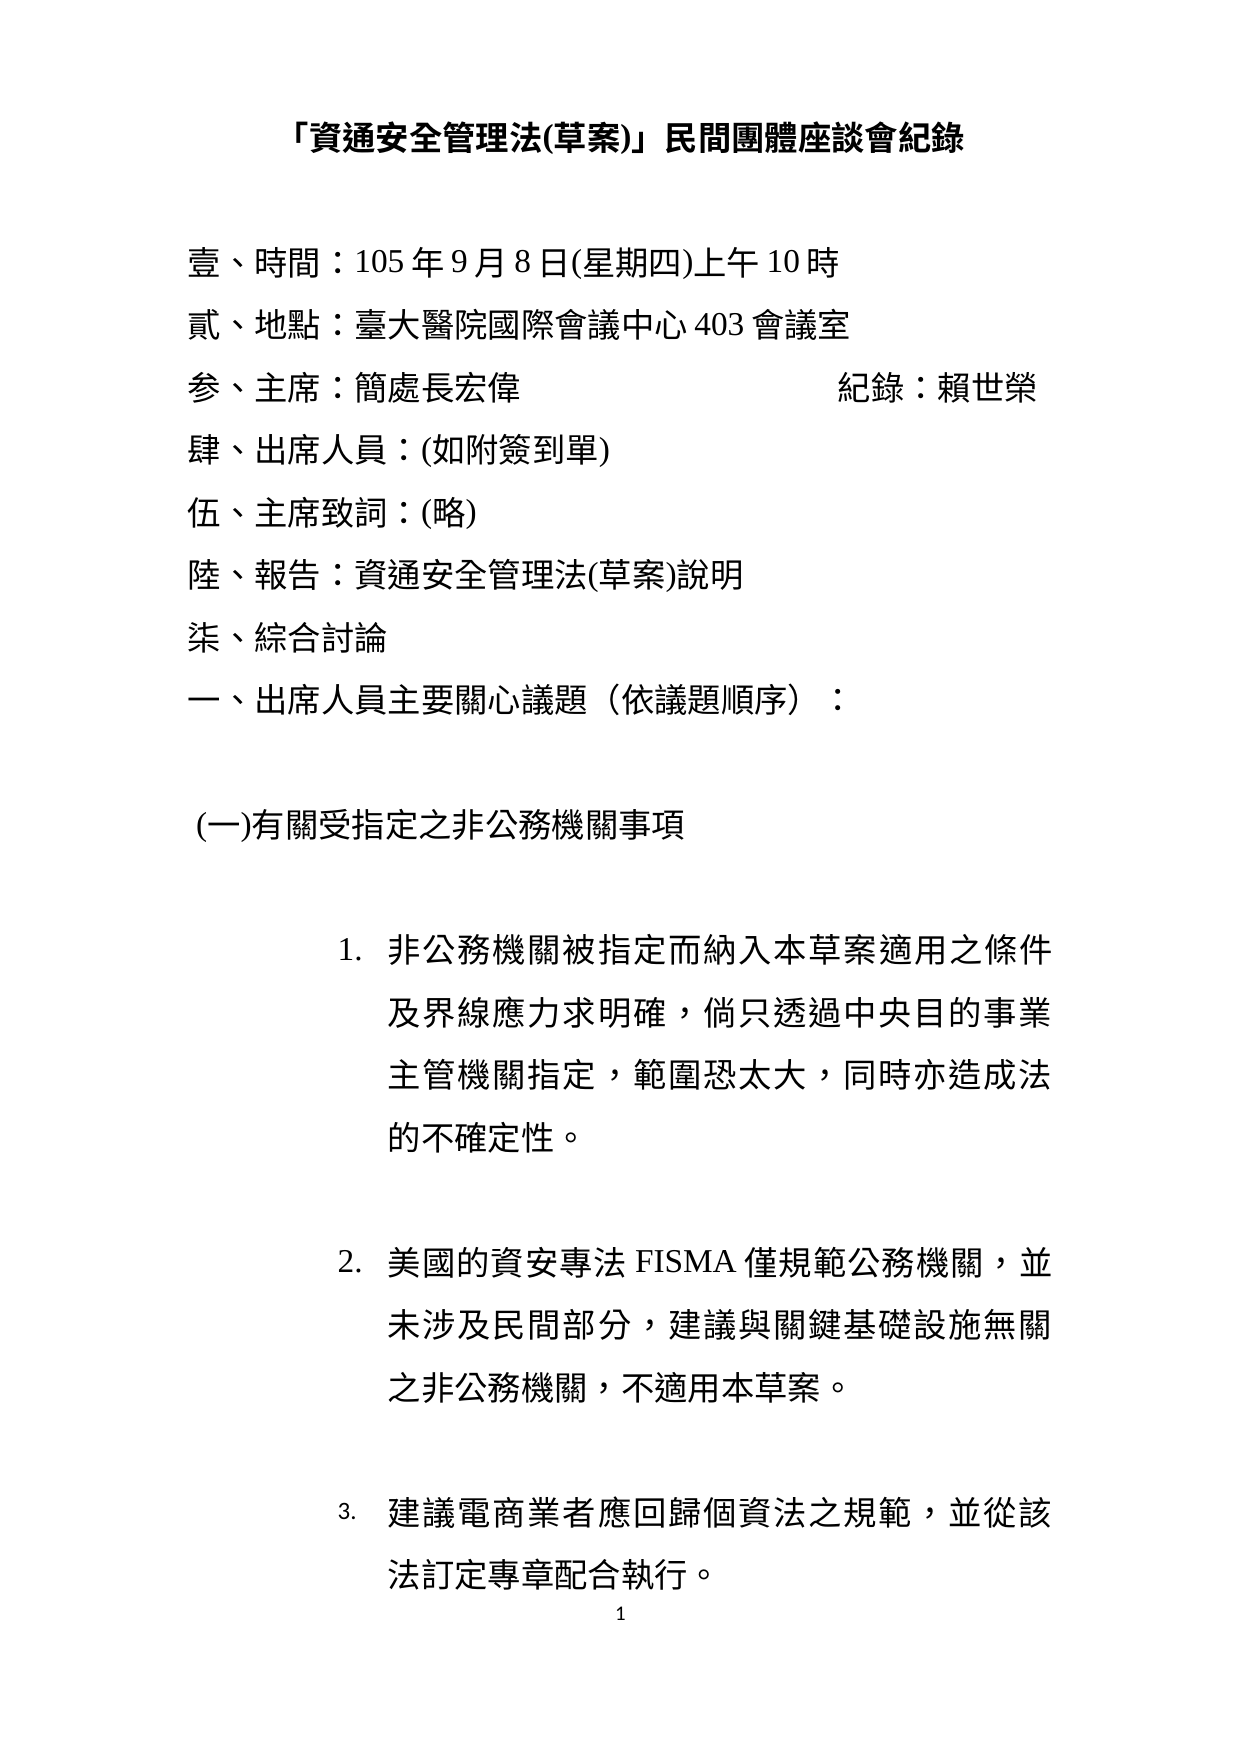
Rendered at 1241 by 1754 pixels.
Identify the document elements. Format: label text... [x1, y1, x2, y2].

text 参、主席：簡處長宏偉 紀錄：賴世榮 [187, 344, 1053, 407]
text 「資通安全管理法(草案)」民間團體座談會紀錄 [187, 94, 1053, 157]
list 建議電商業者應回歸個資法之規範，並從該法訂定專章配合執行。 [337, 1469, 1053, 1594]
text (一)有關受指定之非公務機關事項 [187, 782, 1053, 844]
text 貳、地點：臺大醫院國際會議中心403會議室 [187, 282, 1053, 344]
list 非公務機關被指定而納入本草案適用之條件及界線應力求明確，倘只透過中央目的事業主管機關指定，範圍恐太大，同時亦造成法的不確定性。 [337, 907, 1053, 1157]
text 伍、主席致詞：(略) [187, 469, 1053, 532]
text 柒、綜合討論 [187, 594, 1053, 657]
text 壹、時間：105年9月8日(星期四)上午10時 [187, 219, 1053, 282]
text 一、出席人員主要關心議題（依議題順序）： [187, 657, 1053, 719]
text 肆、出席人員：(如附簽到單) [187, 407, 1053, 469]
list 美國的資安專法FISMA僅規範公務機關，並未涉及民間部分，建議與關鍵基礎設施無關之非公務機關，不適用本草案。 [337, 1219, 1053, 1407]
text 陸、報告：資通安全管理法(草案)說明 [187, 532, 1053, 594]
